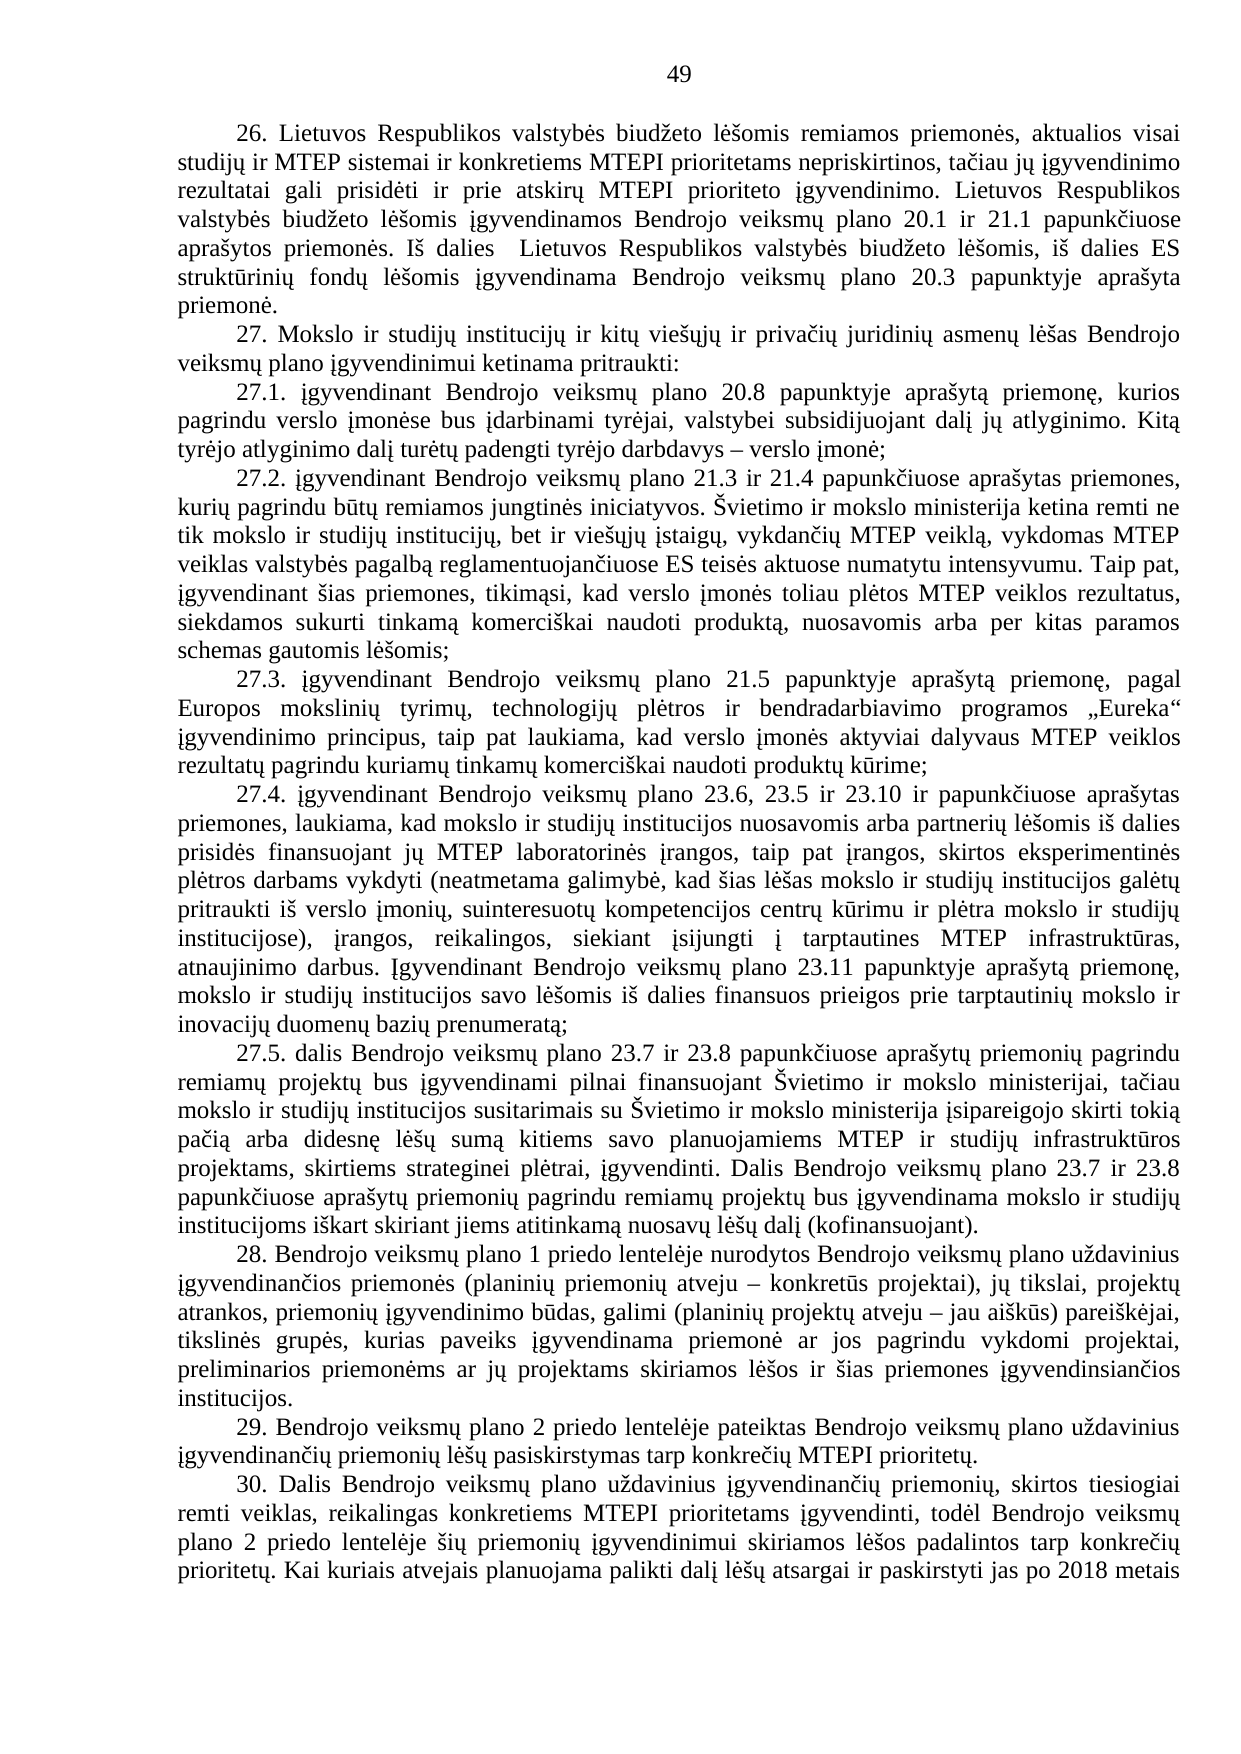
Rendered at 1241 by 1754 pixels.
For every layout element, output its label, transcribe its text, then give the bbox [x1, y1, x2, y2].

text 26. Lietuvos Respublikos valstybės biudžeto lėšomis remiamos priemonės, aktualios visai studijų ir MTEP sistemai ir konkretiems MTEPI prioritetams nepriskirtinos, tačiau jų įgyvendinimo rezultatai gali prisidėti ir prie atskirų MTEPI prioriteto įgyvendinimo. Lietuvos Respublikos valstybės biudžeto lėšomis įgyvendinamos Bendrojo veiksmų plano 20.1 ir 21.1 papunkčiuose aprašytos priemonės. Iš dalies Lietuvos Respublikos valstybės biudžeto lėšomis, iš dalies ES struktūrinių fondų lėšomis įgyvendinama Bendrojo veiksmų plano 20.3 papunktyje aprašyta priemonė. [177, 118, 1181, 319]
text 27.4. įgyvendinant Bendrojo veiksmų plano 23.6, 23.5 ir 23.10 ir papunkčiuose aprašytas priemones, laukiama, kad mokslo ir studijų institucijos nuosavomis arba partnerių lėšomis iš dalies prisidės finansuojant jų MTEP laboratorinės įrangos, taip pat įrangos, skirtos eksperimentinės plėtros darbams vykdyti (neatmetama galimybė, kad šias lėšas mokslo ir studijų institucijos galėtų pritraukti iš verslo įmonių, suinteresuotų kompetencijos centrų kūrimu ir plėtra mokslo ir studijų institucijose), įrangos, reikalingos, siekiant įsijungti į tarptautines MTEP infrastruktūras, atnaujinimo darbus. Įgyvendinant Bendrojo veiksmų plano 23.11 papunktyje aprašytą priemonę, mokslo ir studijų institucijos savo lėšomis iš dalies finansuos prieigos prie tarptautinių mokslo ir inovacijų duomenų bazių prenumeratą; [177, 779, 1181, 1038]
text 28. Bendrojo veiksmų plano 1 priedo lentelėje nurodytos Bendrojo veiksmų plano uždavinius įgyvendinančios priemonės (planinių priemonių atveju – konkretūs projektai), jų tikslai, projektų atrankos, priemonių įgyvendinimo būdas, galimi (planinių projektų atveju – jau aiškūs) pareiškėjai, tikslinės grupės, kurias paveiks įgyvendinama priemonė ar jos pagrindu vykdomi projektai, preliminarios priemonėms ar jų projektams skiriamos lėšos ir šias priemones įgyvendinsiančios institucijos. [177, 1239, 1181, 1412]
text 27. Mokslo ir studijų institucijų ir kitų viešųjų ir privačių juridinių asmenų lėšas Bendrojo veiksmų plano įgyvendinimui ketinama pritraukti: [177, 319, 1181, 377]
text 27.2. įgyvendinant Bendrojo veiksmų plano 21.3 ir 21.4 papunkčiuose aprašytas priemones, kurių pagrindu būtų remiamos jungtinės iniciatyvos. Švietimo ir mokslo ministerija ketina remti ne tik mokslo ir studijų institucijų, bet ir viešųjų įstaigų, vykdančių MTEP veiklą, vykdomas MTEP veiklas valstybės pagalbą reglamentuojančiuose ES teisės aktuose numatytu intensyvumu. Taip pat, įgyvendinant šias priemones, tikimąsi, kad verslo įmonės toliau plėtos MTEP veiklos rezultatus, siekdamos sukurti tinkamą komerciškai naudoti produktą, nuosavomis arba per kitas paramos schemas gautomis lėšomis; [177, 463, 1181, 664]
text 30. Dalis Bendrojo veiksmų plano uždavinius įgyvendinančių priemonių, skirtos tiesiogiai remti veiklas, reikalingas konkretiems MTEPI prioritetams įgyvendinti, todėl Bendrojo veiksmų plano 2 priedo lentelėje šių priemonių įgyvendinimui skiriamos lėšos padalintos tarp konkrečių prioritetų. Kai kuriais atvejais planuojama palikti dalį lėšų atsargai ir paskirstyti jas po 2018 metais [177, 1469, 1181, 1584]
text 29. Bendrojo veiksmų plano 2 priedo lentelėje pateiktas Bendrojo veiksmų plano uždavinius įgyvendinančių priemonių lėšų pasiskirstymas tarp konkrečių MTEPI prioritetų. [177, 1412, 1181, 1469]
text 27.3. įgyvendinant Bendrojo veiksmų plano 21.5 papunktyje aprašytą priemonę, pagal Europos mokslinių tyrimų, technologijų plėtros ir bendradarbiavimo programos „Eureka“ įgyvendinimo principus, taip pat laukiama, kad verslo įmonės aktyviai dalyvaus MTEP veiklos rezultatų pagrindu kuriamų tinkamų komerciškai naudoti produktų kūrime; [177, 664, 1181, 779]
text 27.5. dalis Bendrojo veiksmų plano 23.7 ir 23.8 papunkčiuose aprašytų priemonių pagrindu remiamų projektų bus įgyvendinami pilnai finansuojant Švietimo ir mokslo ministerijai, tačiau mokslo ir studijų institucijos susitarimais su Švietimo ir mokslo ministerija įsipareigojo skirti tokią pačią arba didesnę lėšų sumą kitiems savo planuojamiems MTEP ir studijų infrastruktūros projektams, skirtiems strateginei plėtrai, įgyvendinti. Dalis Bendrojo veiksmų plano 23.7 ir 23.8 papunkčiuose aprašytų priemonių pagrindu remiamų projektų bus įgyvendinama mokslo ir studijų institucijoms iškart skiriant jiems atitinkamą nuosavų lėšų dalį (kofinansuojant). [177, 1038, 1181, 1239]
text 27.1. įgyvendinant Bendrojo veiksmų plano 20.8 papunktyje aprašytą priemonę, kurios pagrindu verslo įmonėse bus įdarbinami tyrėjai, valstybei subsidijuojant dalį jų atlyginimo. Kitą tyrėjo atlyginimo dalį turėtų padengti tyrėjo darbdavys – verslo įmonė; [177, 377, 1181, 463]
